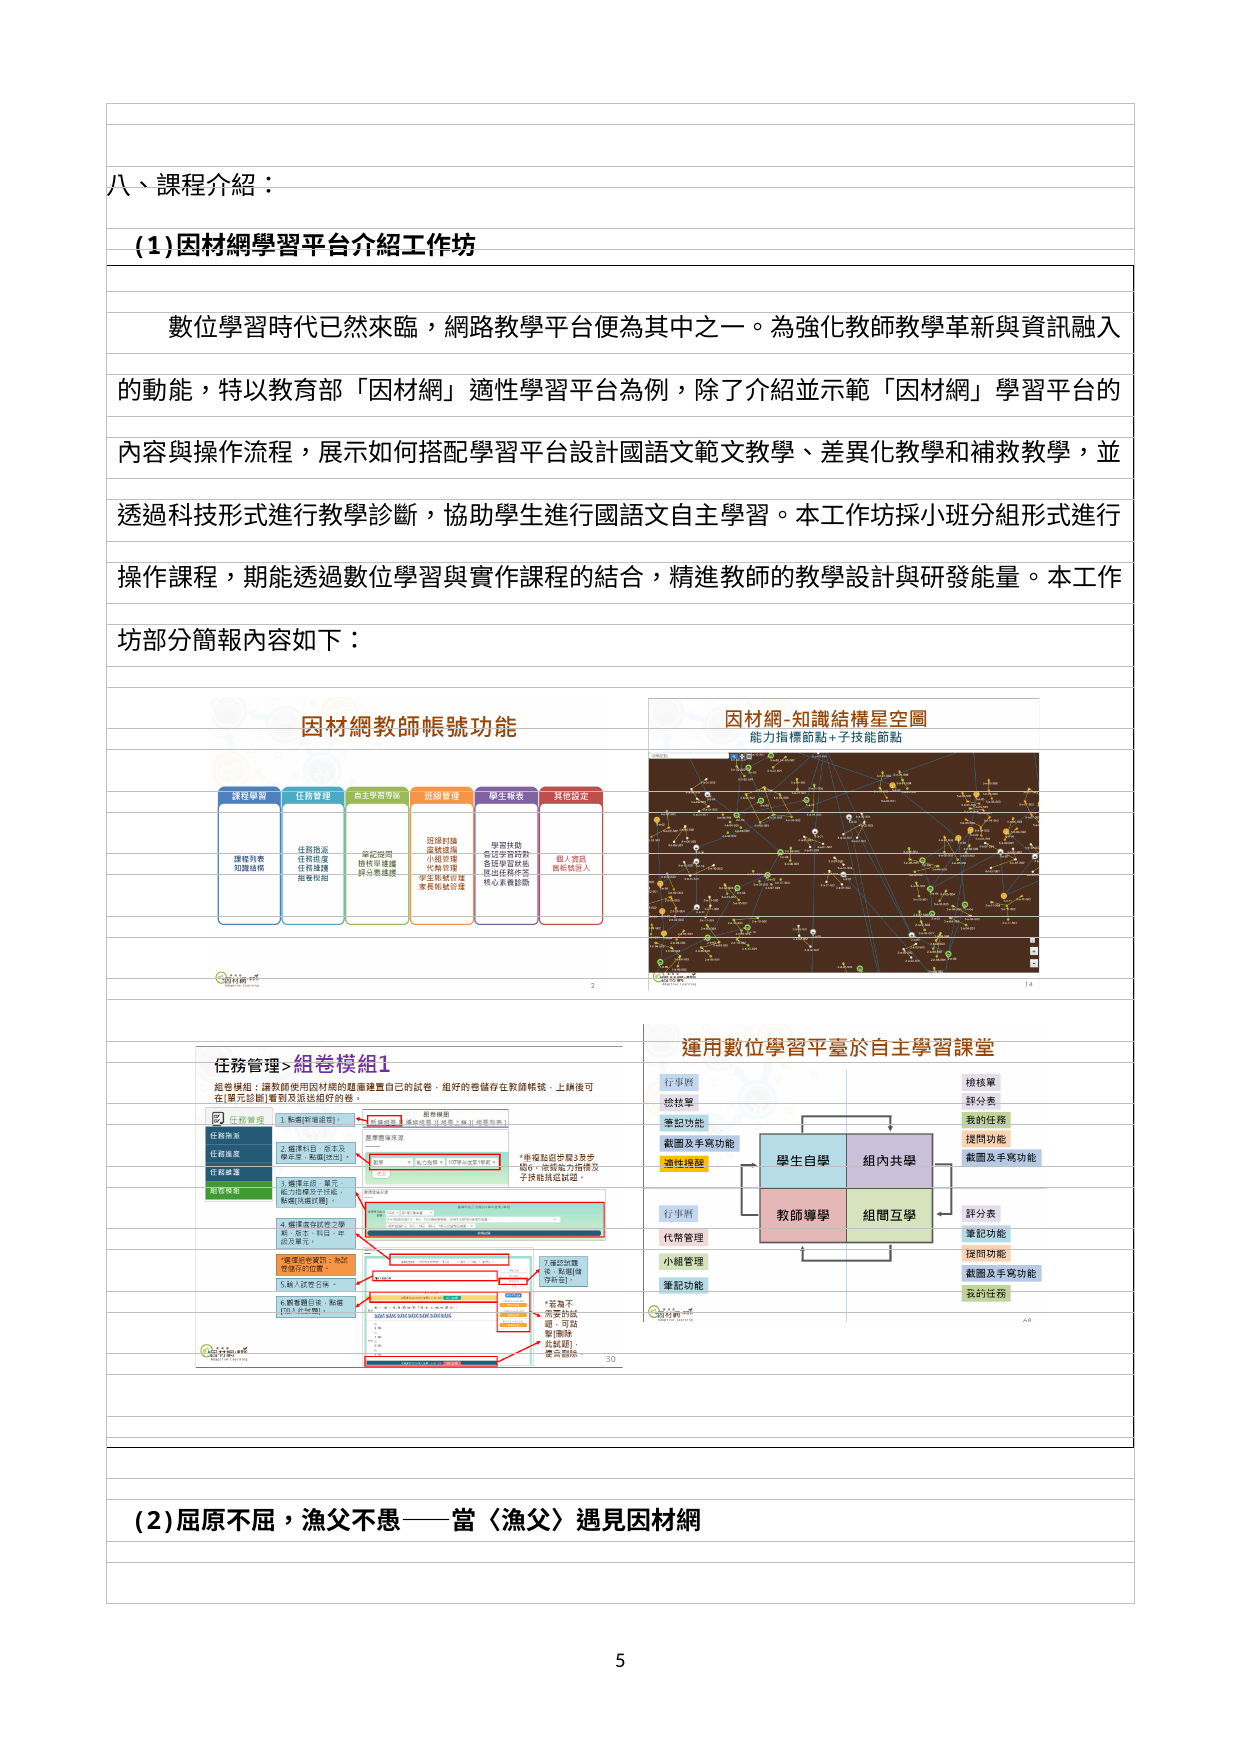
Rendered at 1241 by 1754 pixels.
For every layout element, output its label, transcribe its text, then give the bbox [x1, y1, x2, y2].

table_header [185, 688, 632, 728]
picture [211, 854, 606, 874]
table_header [185, 917, 211, 937]
table_cell [632, 1042, 643, 1062]
text (1)因材網學習平台介紹工作坊 [107, 202, 1134, 228]
picture [195, 1188, 623, 1228]
picture [643, 1063, 1048, 1103]
picture [195, 1063, 623, 1103]
table_header [185, 938, 211, 978]
table_cell [623, 1063, 632, 1103]
picture [211, 813, 606, 853]
table_cell [1048, 1063, 1056, 1103]
table_header [1040, 813, 1056, 853]
table_cell [623, 1229, 632, 1249]
table_header [107, 479, 1133, 499]
picture [211, 750, 606, 791]
picture [195, 1313, 623, 1353]
table_cell [185, 1125, 195, 1166]
picture [648, 750, 1040, 791]
picture [211, 979, 606, 993]
table_cell [632, 1000, 1056, 1041]
table_header [1040, 917, 1056, 937]
table_header [606, 813, 632, 853]
table_cell [1048, 1292, 1056, 1312]
table_cell [185, 1042, 632, 1062]
picture [648, 792, 1040, 812]
picture [643, 1292, 1048, 1312]
table_header [185, 813, 211, 853]
picture [648, 875, 1040, 916]
table_header [1040, 729, 1056, 749]
table_header [185, 792, 211, 812]
picture [643, 1125, 1048, 1166]
picture [211, 875, 606, 916]
table_header [1040, 875, 1056, 916]
picture [195, 1292, 623, 1312]
table_cell [632, 1375, 1056, 1384]
table_cell [632, 1188, 643, 1228]
table_header [107, 292, 1133, 312]
text 八、課程介紹： [107, 167, 1134, 187]
table_cell [185, 1188, 195, 1228]
table_cell [623, 1167, 632, 1187]
table_header 透過科技形式進行教學診斷，協助學生進行國語文自主學習。本工作坊採小班分組形式進行 [107, 500, 1133, 541]
table_header [107, 1417, 1133, 1437]
table_cell [632, 1229, 643, 1249]
picture [195, 1250, 623, 1291]
table_cell [185, 1229, 195, 1249]
table_cell [632, 1125, 643, 1166]
table_header [632, 688, 1056, 728]
table_cell [1048, 1167, 1056, 1187]
table_header [606, 938, 632, 978]
table_header [185, 854, 211, 874]
picture [643, 1024, 1048, 1041]
table_header [1040, 938, 1056, 978]
table_header [632, 729, 648, 749]
table_header 數位學習時代已然來臨，網路教學平台便為其中之一。為強化教師教學革新與資訊融入 [107, 313, 1133, 353]
table_header [185, 979, 211, 991]
table_header [606, 875, 632, 916]
table_cell [623, 1104, 632, 1124]
picture [211, 697, 606, 728]
text (2)屈原不屈，漁父不愚——當〈漁父〉遇見因材網 [107, 1500, 1134, 1540]
table_header 操作課程，期能透過數位學習與實作課程的結合，精進教師的教學設計與研發能量。本工作 [107, 563, 1133, 603]
table_cell [1048, 1104, 1056, 1124]
picture [211, 729, 606, 749]
table_cell [623, 1250, 632, 1291]
table_header [632, 938, 648, 978]
table_header [1040, 792, 1056, 812]
table_cell [185, 1063, 195, 1103]
table_header [107, 354, 1133, 374]
table_header [606, 979, 632, 991]
table_header [107, 417, 1133, 437]
table_header [185, 875, 211, 916]
table_header [185, 659, 632, 666]
table_cell [185, 1313, 195, 1353]
picture [643, 1188, 1048, 1228]
picture [648, 917, 1040, 937]
table_header [1040, 750, 1056, 791]
table_cell [623, 1125, 632, 1166]
table_cell [185, 1000, 632, 1041]
picture [195, 1046, 623, 1062]
table_header [185, 750, 211, 791]
table_cell [623, 1188, 632, 1228]
table_cell [632, 991, 1056, 999]
table_header [632, 979, 648, 991]
table_header [632, 854, 648, 874]
table_cell [632, 1063, 643, 1103]
picture [643, 1250, 1048, 1291]
picture [195, 1354, 623, 1368]
table_cell [1048, 1229, 1056, 1249]
table_header [606, 854, 632, 874]
picture [643, 1104, 1048, 1124]
table_cell [632, 1167, 643, 1187]
picture [211, 938, 606, 978]
table_header [632, 813, 648, 853]
table_cell [632, 1354, 1056, 1374]
table_cell [1048, 1125, 1056, 1166]
table_header [107, 542, 1133, 562]
picture [195, 1104, 623, 1124]
picture [195, 1167, 623, 1187]
picture [195, 1229, 623, 1249]
table_header [107, 1438, 1133, 1447]
table_cell [185, 1292, 195, 1312]
table_header [632, 917, 648, 937]
table_cell [623, 1292, 632, 1312]
table_cell [1048, 1042, 1056, 1062]
table_header [1040, 854, 1056, 874]
table_header [107, 1375, 1133, 1416]
table_cell [185, 1167, 195, 1187]
table_cell [185, 1104, 195, 1124]
table_header [185, 667, 632, 687]
table_header [107, 266, 1133, 291]
picture [643, 1313, 1048, 1322]
table_cell [185, 1375, 632, 1384]
table_header [632, 750, 648, 791]
table_cell [623, 1313, 632, 1353]
table_header [632, 792, 648, 812]
table_cell [632, 1250, 643, 1291]
picture [643, 1229, 1048, 1249]
picture [648, 729, 1040, 749]
table_header [606, 750, 632, 791]
table_cell [632, 1104, 643, 1124]
text [107, 1479, 1134, 1499]
text 八、課程介紹： [107, 188, 1134, 202]
table_header [606, 792, 632, 812]
picture [211, 792, 606, 812]
table_cell [1048, 1250, 1056, 1291]
picture [648, 813, 1040, 853]
picture [643, 1167, 1048, 1187]
picture [648, 854, 1040, 874]
picture [195, 1125, 623, 1166]
table_cell [185, 1354, 632, 1374]
table_header [606, 917, 632, 937]
text (1)因材網學習平台介紹工作坊 [107, 250, 1134, 264]
picture [211, 917, 606, 937]
table_header 的動能，特以教育部「因材網」適性學習平台為例，除了介紹並示範「因材網」學習平台的 [107, 375, 1133, 416]
table_cell [632, 1313, 1056, 1353]
table_header [606, 729, 632, 749]
table_cell [185, 1250, 195, 1291]
picture [648, 698, 1040, 728]
table_header [632, 667, 1056, 687]
table_header [632, 659, 1056, 666]
table_header [632, 875, 648, 916]
picture [643, 1042, 1048, 1062]
table_cell [1048, 1188, 1056, 1228]
picture [648, 979, 1040, 991]
table_header 坊部分簡報內容如下： [107, 625, 1133, 666]
table_header 內容與操作流程，展示如何搭配學習平台設計國語文範文教學、差異化教學和補救教學，並 [107, 438, 1133, 478]
table_cell [632, 1292, 643, 1312]
text (1)因材網學習平台介紹工作坊 [107, 229, 1134, 249]
table_header [185, 729, 211, 749]
table_header [1040, 979, 1056, 991]
table_header [107, 604, 1133, 624]
picture [648, 938, 1040, 978]
table_cell [185, 991, 632, 999]
